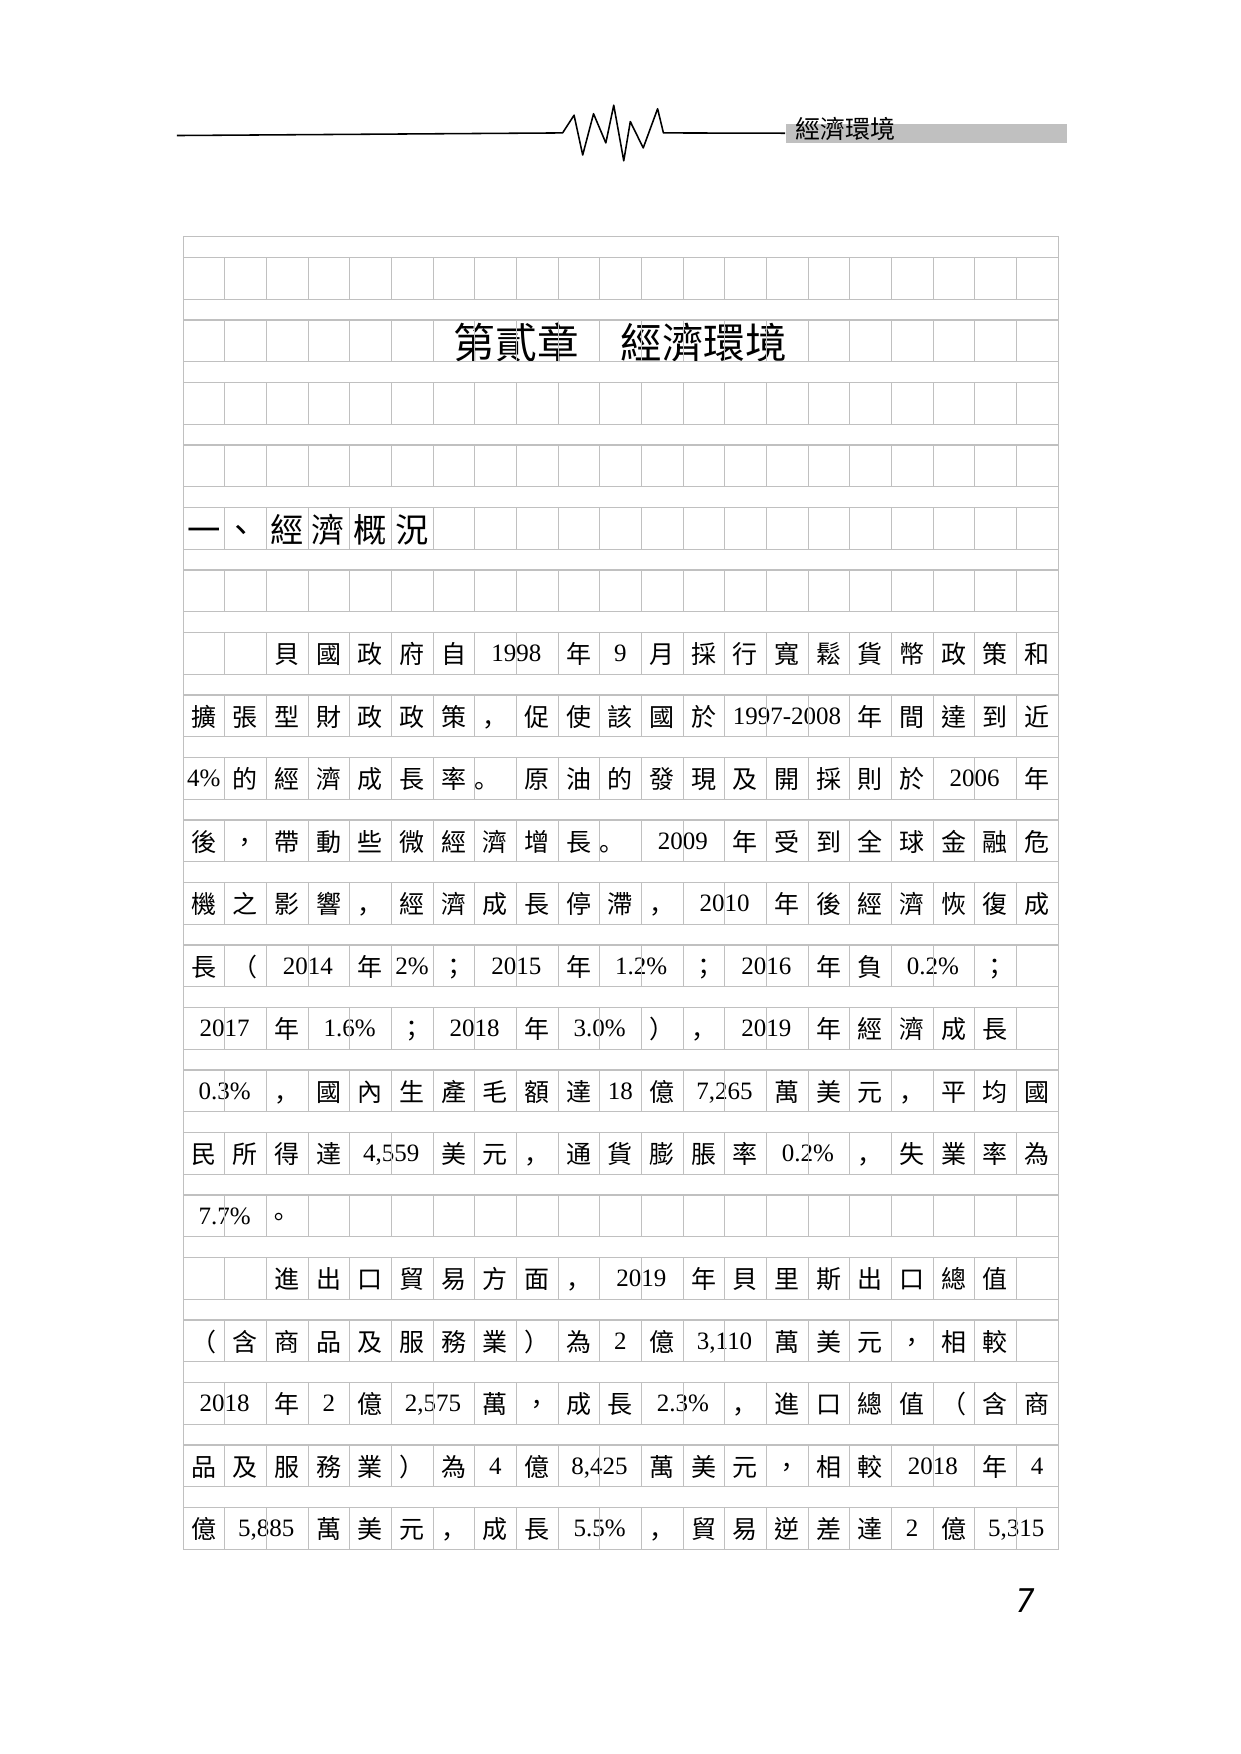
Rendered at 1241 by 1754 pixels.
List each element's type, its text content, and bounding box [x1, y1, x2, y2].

text 第貳章 經濟環境 [225, 321, 266, 361]
text 一、經濟概況 [225, 508, 266, 549]
text 貝國政府自1998年9月採行寬鬆貨幣政策和擴張型財政政策，促使該國於1997-2008年間達到近4%的經濟成長率。原油的發現及開採則於2006年後，帶動些微經濟增長。2009年受到全球金融危機之影響，經濟成長停滯，2010年後經濟恢復成長（2014年2%；2015年1.2%；2016年負0.2%；2017年1.6%；2018年3.0%），2019年經濟成長0.3%，國內生產毛額達18億7,265萬美元，平均國民所得達4,559美元，通貨膨脹率0.2%，失業率為7.7%。 [184, 612, 1058, 632]
text 進出口貿易方面，2019年貝里斯出口總值（含商品及服務業）為2億3,110萬美元，相較2018年2億2,575萬，成長2.3%，進口總值（含商品及服務業）為4億8,425萬美元，相較2018年4億5,885萬美元，成長5.5%，貿易逆差達2億5,315萬美元。主要出口產品為蔗糖、香蕉、水產、柑橘、原油及糖蜜。主要出口市場為墨西哥、英國、美國、加勒比海共同體、歐盟及中美洲；進口方面，主要進口潤滑油、工業用品、機器及運輸用品、食品飲料及雪茄，主要進口地區為美國、中美洲、中國大陸、墨西哥、歐盟、加勒比海共同體、荷屬安地列斯群島、英國及加拿大。 [184, 1362, 1058, 1382]
text 一、經濟概況 [392, 508, 433, 549]
text 貝國政府自1998年9月採行寬鬆貨幣政策和擴張型財政政策，促使該國於1997-2008年間達到近4%的經濟成長率。原油的發現及開採則於2006年後，帶動些微經濟增長。2009年受到全球金融危機之影響，經濟成長停滯，2010年後經濟恢復成長（2014年2%；2015年1.2%；2016年負0.2%；2017年1.6%；2018年3.0%），2019年經濟成長0.3%，國內生產毛額達18億7,265萬美元，平均國民所得達4,559美元，通貨膨脹率0.2%，失業率為7.7%。 [184, 987, 1058, 1007]
text 第貳章 經濟環境 [184, 321, 224, 361]
text 進出口貿易方面，2019年貝里斯出口總值（含商品及服務業）為2億3,110萬美元，相較2018年2億2,575萬，成長2.3%，進口總值（含商品及服務業）為4億8,425萬美元，相較2018年4億5,885萬美元，成長5.5%，貿易逆差達2億5,315萬美元。主要出口產品為蔗糖、香蕉、水產、柑橘、原油及糖蜜。主要出口市場為墨西哥、英國、美國、加勒比海共同體、歐盟及中美洲；進口方面，主要進口潤滑油、工業用品、機器及運輸用品、食品飲料及雪茄，主要進口地區為美國、中美洲、中國大陸、墨西哥、歐盟、加勒比海共同體、荷屬安地列斯群島、英國及加拿大。 [184, 1487, 1058, 1507]
text 第貳章 經濟環境 [725, 349, 740, 361]
text 第貳章 經濟環境 [517, 331, 528, 361]
text 第貳章 經濟環境 [350, 321, 391, 361]
text 第貳章 經濟環境 [434, 321, 474, 361]
text 第貳章 經濟環境 [767, 321, 808, 361]
text 一、經濟概況 [517, 508, 558, 549]
text 進出口貿易方面，2019年貝里斯出口總值（含商品及服務業）為2億3,110萬美元，相較2018年2億2,575萬，成長2.3%，進口總值（含商品及服務業）為4億8,425萬美元，相較2018年4億5,885萬美元，成長5.5%，貿易逆差達2億5,315萬美元。主要出口產品為蔗糖、香蕉、水產、柑橘、原油及糖蜜。主要出口市場為墨西哥、英國、美國、加勒比海共同體、歐盟及中美洲；進口方面，主要進口潤滑油、工業用品、機器及運輸用品、食品飲料及雪茄，主要進口地區為美國、中美洲、中國大陸、墨西哥、歐盟、加勒比海共同體、荷屬安地列斯群島、英國及加拿大。 [184, 1425, 1058, 1444]
text 一、經濟概況 [642, 508, 683, 549]
text 第貳章 經濟環境 [892, 321, 933, 361]
text 貝國政府自1998年9月採行寬鬆貨幣政策和擴張型財政政策，促使該國於1997-2008年間達到近4%的經濟成長率。原油的發現及開採則於2006年後，帶動些微經濟增長。2009年受到全球金融危機之影響，經濟成長停滯，2010年後經濟恢復成長（2014年2%；2015年1.2%；2016年負0.2%；2017年1.6%；2018年3.0%），2019年經濟成長0.3%，國內生產毛額達18億7,265萬美元，平均國民所得達4,559美元，通貨膨脹率0.2%，失業率為7.7%。 [184, 1175, 1058, 1194]
text 一、經濟概況 [684, 508, 724, 549]
text 一、經濟概況 [434, 508, 474, 549]
text 進出口貿易方面，2019年貝里斯出口總值（含商品及服務業）為2億3,110萬美元，相較2018年2億2,575萬，成長2.3%，進口總值（含商品及服務業）為4億8,425萬美元，相較2018年4億5,885萬美元，成長5.5%，貿易逆差達2億5,315萬美元。主要出口產品為蔗糖、香蕉、水產、柑橘、原油及糖蜜。主要出口市場為墨西哥、英國、美國、加勒比海共同體、歐盟及中美洲；進口方面，主要進口潤滑油、工業用品、機器及運輸用品、食品飲料及雪茄，主要進口地區為美國、中美洲、中國大陸、墨西哥、歐盟、加勒比海共同體、荷屬安地列斯群島、英國及加拿大。 [184, 1300, 1058, 1319]
text 第貳章 經濟環境 [392, 321, 433, 361]
text 第貳章 經濟環境 [850, 321, 891, 361]
text 第貳章 經濟環境 [559, 321, 599, 361]
text 一、經濟概況 [309, 508, 349, 549]
text 一、經濟概況 [809, 508, 849, 549]
text 貝國政府自1998年9月採行寬鬆貨幣政策和擴張型財政政策，促使該國於1997-2008年間達到近4%的經濟成長率。原油的發現及開採則於2006年後，帶動些微經濟增長。2009年受到全球金融危機之影響，經濟成長停滯，2010年後經濟恢復成長（2014年2%；2015年1.2%；2016年負0.2%；2017年1.6%；2018年3.0%），2019年經濟成長0.3%，國內生產毛額達18億7,265萬美元，平均國民所得達4,559美元，通貨膨脹率0.2%，失業率為7.7%。 [184, 1050, 1058, 1069]
text 貝國政府自1998年9月採行寬鬆貨幣政策和擴張型財政政策，促使該國於1997-2008年間達到近4%的經濟成長率。原油的發現及開採則於2006年後，帶動些微經濟增長。2009年受到全球金融危機之影響，經濟成長停滯，2010年後經濟恢復成長（2014年2%；2015年1.2%；2016年負0.2%；2017年1.6%；2018年3.0%），2019年經濟成長0.3%，國內生產毛額達18億7,265萬美元，平均國民所得達4,559美元，通貨膨脹率0.2%，失業率為7.7%。 [184, 925, 1058, 944]
text 貝國政府自1998年9月採行寬鬆貨幣政策和擴張型財政政策，促使該國於1997-2008年間達到近4%的經濟成長率。原油的發現及開採則於2006年後，帶動些微經濟增長。2009年受到全球金融危機之影響，經濟成長停滯，2010年後經濟恢復成長（2014年2%；2015年1.2%；2016年負0.2%；2017年1.6%；2018年3.0%），2019年經濟成長0.3%，國內生產毛額達18億7,265萬美元，平均國民所得達4,559美元，通貨膨脹率0.2%，失業率為7.7%。 [184, 862, 1058, 882]
text 一、經濟概況 [267, 508, 308, 549]
text 一、經濟概況 [975, 508, 1016, 549]
text 第貳章 經濟環境 [725, 321, 766, 361]
text 一、經濟概況 [184, 508, 224, 549]
text 一、經濟概況 [850, 508, 891, 549]
text 第貳章 經濟環境 [809, 321, 849, 361]
text 貝國政府自1998年9月採行寬鬆貨幣政策和擴張型財政政策，促使該國於1997-2008年間達到近4%的經濟成長率。原油的發現及開採則於2006年後，帶動些微經濟增長。2009年受到全球金融危機之影響，經濟成長停滯，2010年後經濟恢復成長（2014年2%；2015年1.2%；2016年負0.2%；2017年1.6%；2018年3.0%），2019年經濟成長0.3%，國內生產毛額達18億7,265萬美元，平均國民所得達4,559美元，通貨膨脹率0.2%，失業率為7.7%。 [184, 800, 1058, 819]
text 貝國政府自1998年9月採行寬鬆貨幣政策和擴張型財政政策，促使該國於1997-2008年間達到近4%的經濟成長率。原油的發現及開採則於2006年後，帶動些微經濟增長。2009年受到全球金融危機之影響，經濟成長停滯，2010年後經濟恢復成長（2014年2%；2015年1.2%；2016年負0.2%；2017年1.6%；2018年3.0%），2019年經濟成長0.3%，國內生產毛額達18億7,265萬美元，平均國民所得達4,559美元，通貨膨脹率0.2%，失業率為7.7%。 [184, 675, 1058, 694]
text 一、經濟概況 [934, 508, 974, 549]
text 進出口貿易方面，2019年貝里斯出口總值（含商品及服務業）為2億3,110萬美元，相較2018年2億2,575萬，成長2.3%，進口總值（含商品及服務業）為4億8,425萬美元，相較2018年4億5,885萬美元，成長5.5%，貿易逆差達2億5,315萬美元。主要出口產品為蔗糖、香蕉、水產、柑橘、原油及糖蜜。主要出口市場為墨西哥、英國、美國、加勒比海共同體、歐盟及中美洲；進口方面，主要進口潤滑油、工業用品、機器及運輸用品、食品飲料及雪茄，主要進口地區為美國、中美洲、中國大陸、墨西哥、歐盟、加勒比海共同體、荷屬安地列斯群島、英國及加拿大。 [184, 1237, 1058, 1257]
text 第貳章 經濟環境 [684, 321, 724, 361]
text 第貳章 經濟環境 [475, 321, 516, 361]
text 第貳章 經濟環境 [309, 321, 349, 361]
text 貝國政府自1998年9月採行寬鬆貨幣政策和擴張型財政政策，促使該國於1997-2008年間達到近4%的經濟成長率。原油的發現及開採則於2006年後，帶動些微經濟增長。2009年受到全球金融危機之影響，經濟成長停滯，2010年後經濟恢復成長（2014年2%；2015年1.2%；2016年負0.2%；2017年1.6%；2018年3.0%），2019年經濟成長0.3%，國內生產毛額達18億7,265萬美元，平均國民所得達4,559美元，通貨膨脹率0.2%，失業率為7.7%。 [184, 737, 1058, 757]
text 一、經濟概況 [767, 508, 808, 549]
text 一、經濟概況 [725, 508, 766, 549]
text 第貳章 經濟環境 [934, 321, 974, 361]
text 貝國政府自1998年9月採行寬鬆貨幣政策和擴張型財政政策，促使該國於1997-2008年間達到近4%的經濟成長率。原油的發現及開採則於2006年後，帶動些微經濟增長。2009年受到全球金融危機之影響，經濟成長停滯，2010年後經濟恢復成長（2014年2%；2015年1.2%；2016年負0.2%；2017年1.6%；2018年3.0%），2019年經濟成長0.3%，國內生產毛額達18億7,265萬美元，平均國民所得達4,559美元，通貨膨脹率0.2%，失業率為7.7%。 [184, 1112, 1058, 1132]
text 一、經濟概況 [475, 508, 516, 549]
text 一、經濟概況 [892, 508, 933, 549]
text 第貳章 經濟環境 [975, 321, 1016, 361]
text 一、經濟概況 [350, 508, 391, 549]
text 一、經濟概況 [1017, 508, 1058, 549]
text 第貳章 經濟環境 [1017, 321, 1058, 361]
text 第貳章 經濟環境 [517, 321, 558, 361]
text 第貳章 經濟環境 [600, 321, 641, 361]
text 第貳章 經濟環境 [642, 321, 683, 361]
text 一、經濟概況 [600, 508, 641, 549]
text 第貳章 經濟環境 [184, 300, 1058, 319]
text 一、經濟概況 [559, 508, 599, 549]
text 第貳章 經濟環境 [267, 321, 308, 361]
text 一、經濟概況 [184, 487, 1058, 507]
